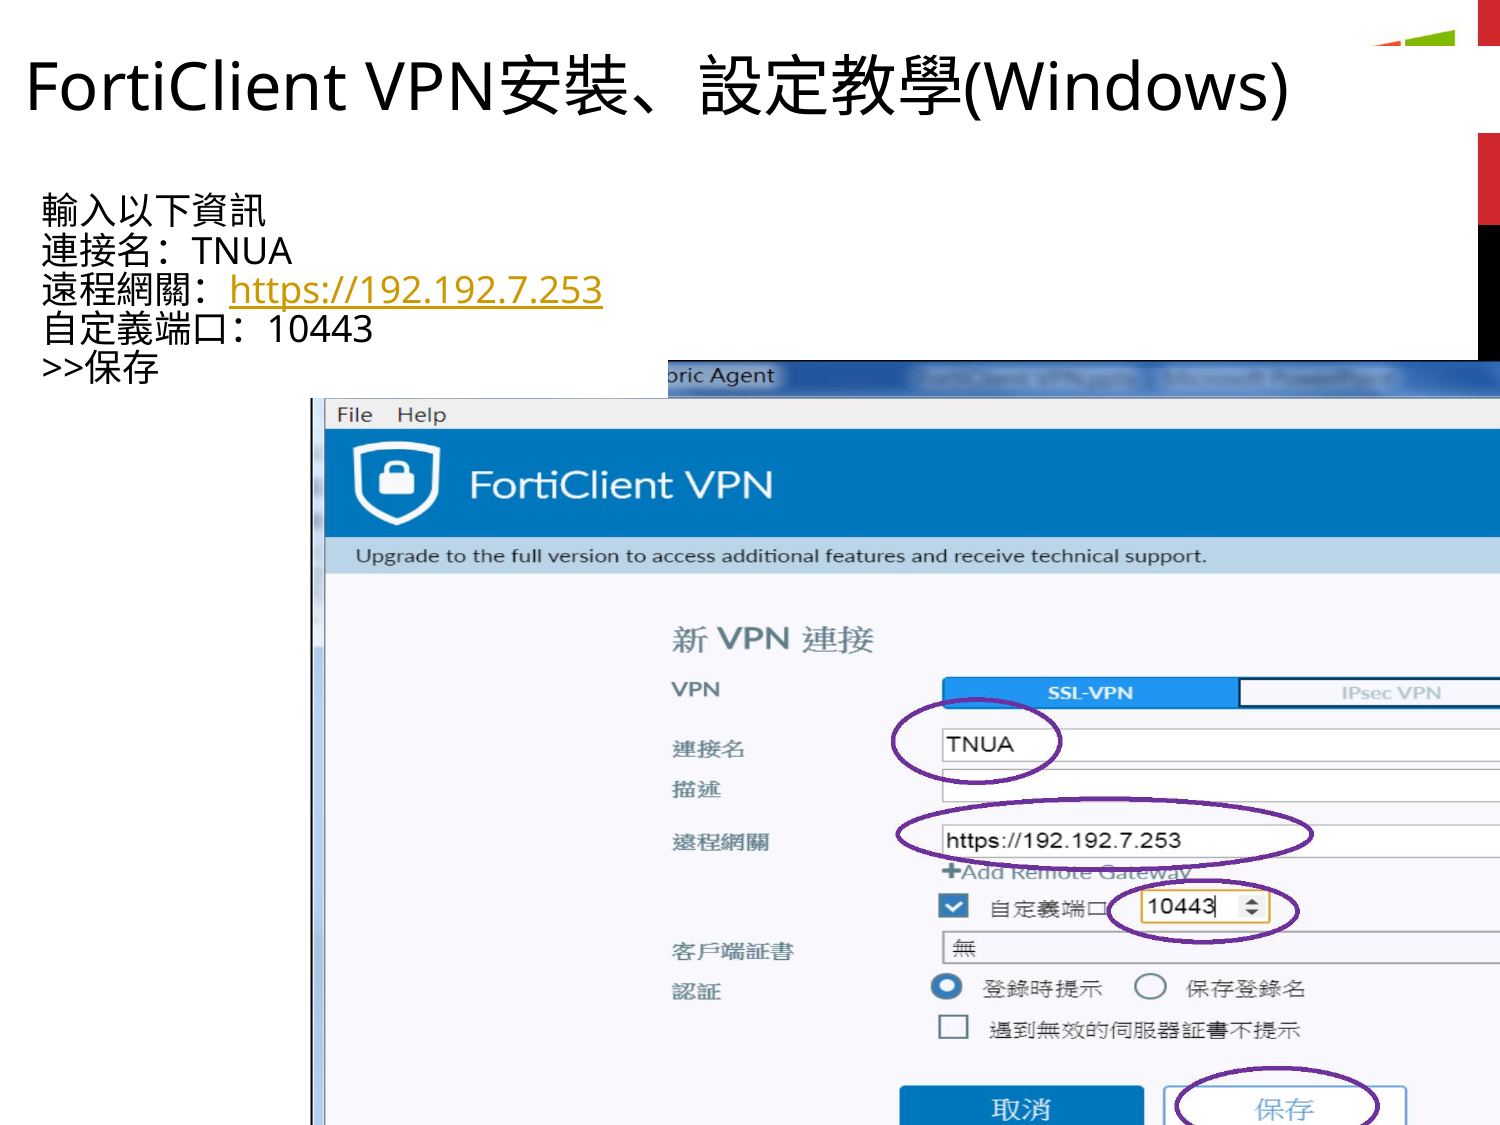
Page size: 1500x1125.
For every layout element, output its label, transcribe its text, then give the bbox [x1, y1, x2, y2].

text 輸入以下資訊 [41, 194, 659, 233]
text 連接名：TNUA [41, 233, 659, 272]
text >>保存 [41, 350, 659, 389]
text FortiClient VPN安裝、設定教學(Windows) [24, 54, 1491, 124]
picture [0, 0, 1500, 1125]
text 自定義端口：10443 [41, 311, 659, 350]
text 遠程網關：https://192.192.7.253 [41, 272, 659, 311]
